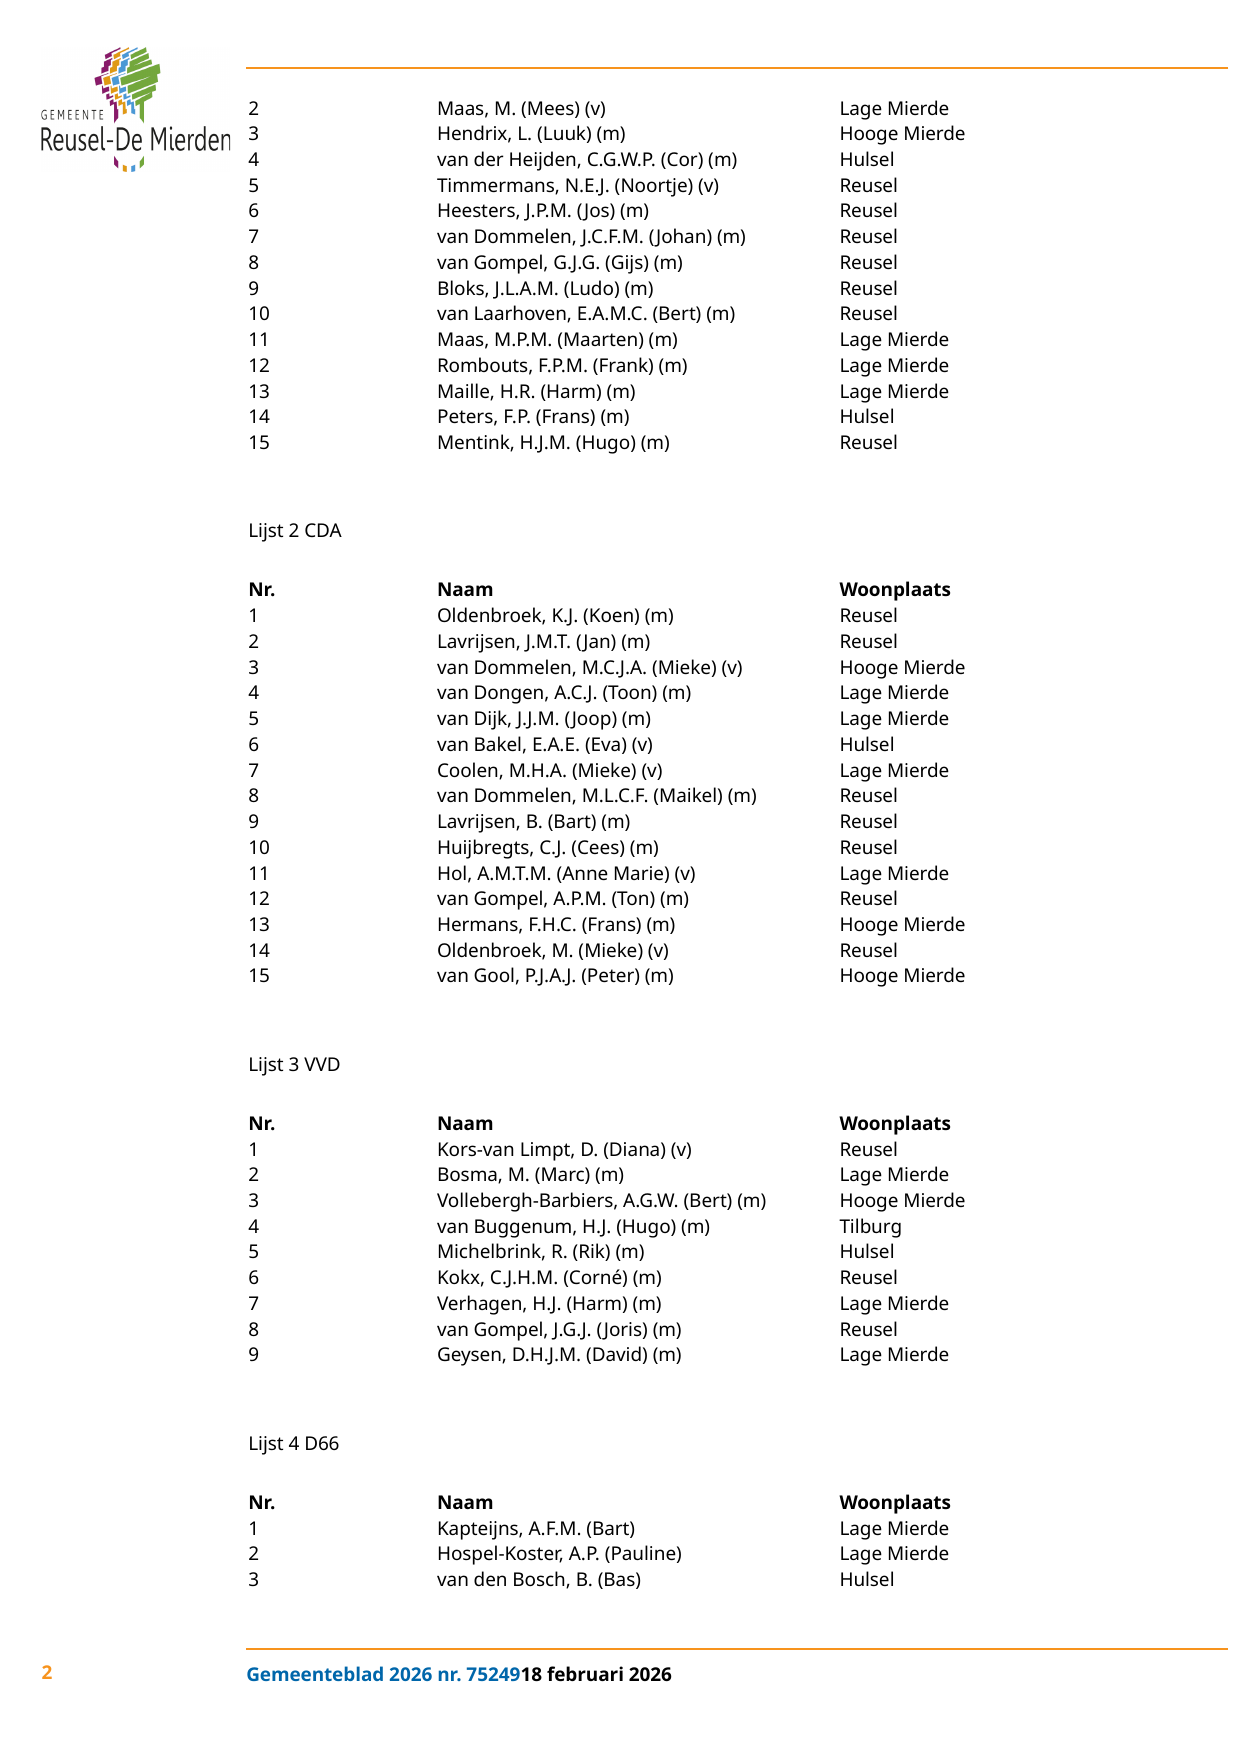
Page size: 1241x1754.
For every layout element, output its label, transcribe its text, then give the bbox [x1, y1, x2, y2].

table_cell Reusel [839, 1264, 1152, 1290]
table_cell Vollebergh-Barbiers, A.G.W. (Bert) (m) [437, 1187, 839, 1213]
table_cell Reusel [839, 224, 1152, 249]
table_cell Lavrijsen, B. (Bart) (m) [437, 808, 839, 834]
table_cell Hulsel [839, 1566, 1152, 1592]
table_cell Reusel [839, 198, 1152, 223]
table_cell van Bakel, E.A.E. (Eva) (v) [437, 731, 839, 757]
table_cell Hooge Mierde [839, 963, 1152, 988]
table_cell Kokx, C.J.H.M. (Corné) (m) [437, 1264, 839, 1290]
table_cell Reusel [839, 249, 1152, 275]
table_cell Reusel [839, 301, 1152, 326]
table_header Nr. [248, 1489, 437, 1515]
table_cell 7 [248, 757, 437, 782]
table_cell Hendrix, L. (Luuk) (m) [437, 121, 839, 146]
table_cell van Dongen, A.C.J. (Toon) (m) [437, 680, 839, 705]
table_cell Hooge Mierde [839, 1187, 1152, 1213]
table_cell 6 [248, 198, 437, 223]
table_cell 8 [248, 783, 437, 808]
table_cell Reusel [839, 885, 1152, 911]
table_cell Coolen, M.H.A. (Mieke) (v) [437, 757, 839, 782]
table_cell 6 [248, 731, 437, 757]
table_cell van Gompel, A.P.M. (Ton) (m) [437, 885, 839, 911]
table_cell Hulsel [839, 404, 1152, 429]
table_cell 5 [248, 705, 437, 731]
table_cell Heesters, J.P.M. (Jos) (m) [437, 198, 839, 223]
table_cell 1 [248, 603, 437, 628]
table_cell Reusel [839, 834, 1152, 860]
table_cell Lage Mierde [839, 95, 1152, 121]
table_cell 3 [248, 654, 437, 679]
table_cell Hulsel [839, 1239, 1152, 1264]
table_cell 13 [248, 378, 437, 403]
table_cell Lage Mierde [839, 352, 1152, 378]
table_cell Michelbrink, R. (Rik) (m) [437, 1239, 839, 1264]
table_cell Lage Mierde [839, 860, 1152, 885]
table_cell 1 [248, 1515, 437, 1540]
table_cell Lage Mierde [839, 680, 1152, 705]
table_cell Huijbregts, C.J. (Cees) (m) [437, 834, 839, 860]
table_cell 12 [248, 885, 437, 911]
table_cell van Laarhoven, E.A.M.C. (Bert) (m) [437, 301, 839, 326]
table_cell van Gool, P.J.A.J. (Peter) (m) [437, 963, 839, 988]
table_cell 10 [248, 301, 437, 326]
table_cell Bosma, M. (Marc) (m) [437, 1161, 839, 1187]
table_header Nr. [248, 1110, 437, 1136]
table_header Naam [437, 1489, 839, 1515]
table_cell Reusel [839, 275, 1152, 301]
table_cell Maas, M. (Mees) (v) [437, 95, 839, 121]
table_cell 2 [248, 1161, 437, 1187]
table_cell Geysen, D.H.J.M. (David) (m) [437, 1342, 839, 1367]
table_cell Kapteijns, A.F.M. (Bart) [437, 1515, 839, 1540]
table_cell Lage Mierde [839, 378, 1152, 403]
text Lijst 2 CDA [248, 517, 1152, 543]
table_cell van der Heijden, C.G.W.P. (Cor) (m) [437, 146, 839, 172]
table_cell 3 [248, 121, 437, 146]
table_cell Lage Mierde [839, 1342, 1152, 1367]
picture [41, 47, 231, 172]
table_cell 11 [248, 326, 437, 352]
table_cell Reusel [839, 1316, 1152, 1342]
table_cell Maille, H.R. (Harm) (m) [437, 378, 839, 403]
table_cell Reusel [839, 429, 1152, 455]
table_cell 4 [248, 1213, 437, 1239]
table_header Woonplaats [839, 1110, 1152, 1136]
table_cell van Dommelen, J.C.F.M. (Johan) (m) [437, 224, 839, 249]
table_cell 8 [248, 1316, 437, 1342]
table_cell Hulsel [839, 731, 1152, 757]
table_cell 5 [248, 1239, 437, 1264]
table_cell Reusel [839, 603, 1152, 628]
table_cell 9 [248, 808, 437, 834]
table_cell Hulsel [839, 146, 1152, 172]
table_header Woonplaats [839, 577, 1152, 602]
table_cell Lage Mierde [839, 705, 1152, 731]
table_cell 6 [248, 1264, 437, 1290]
table_cell 13 [248, 911, 437, 937]
text Lijst 3 VVD [248, 1051, 1152, 1076]
table_cell Lavrijsen, J.M.T. (Jan) (m) [437, 628, 839, 654]
table_cell Hermans, F.H.C. (Frans) (m) [437, 911, 839, 937]
table_cell 2 [248, 95, 437, 121]
table_cell Lage Mierde [839, 757, 1152, 782]
table_cell 1 [248, 1136, 437, 1161]
table_cell Lage Mierde [839, 1290, 1152, 1316]
table_cell Reusel [839, 808, 1152, 834]
table_cell Lage Mierde [839, 1540, 1152, 1566]
table_cell 15 [248, 963, 437, 988]
table_cell Verhagen, H.J. (Harm) (m) [437, 1290, 839, 1316]
table_cell Timmermans, N.E.J. (Noortje) (v) [437, 172, 839, 198]
table_cell 2 [248, 628, 437, 654]
table_cell 12 [248, 352, 437, 378]
table_cell Oldenbroek, K.J. (Koen) (m) [437, 603, 839, 628]
table_cell Hospel-Koster, A.P. (Pauline) [437, 1540, 839, 1566]
text Lijst 4 D66 [248, 1430, 1152, 1455]
table_cell 14 [248, 937, 437, 963]
table_cell Maas, M.P.M. (Maarten) (m) [437, 326, 839, 352]
table_cell van Dommelen, M.L.C.F. (Maikel) (m) [437, 783, 839, 808]
table_cell 7 [248, 224, 437, 249]
table_cell Hooge Mierde [839, 121, 1152, 146]
table_cell Reusel [839, 628, 1152, 654]
table_cell Reusel [839, 783, 1152, 808]
table_header Naam [437, 577, 839, 602]
table_cell van den Bosch, B. (Bas) [437, 1566, 839, 1592]
table_cell Kors-van Limpt, D. (Diana) (v) [437, 1136, 839, 1161]
table_cell 10 [248, 834, 437, 860]
table_cell 4 [248, 680, 437, 705]
table_cell Lage Mierde [839, 1515, 1152, 1540]
table_cell Hol, A.M.T.M. (Anne Marie) (v) [437, 860, 839, 885]
table_cell 2 [248, 1540, 437, 1566]
table_cell 3 [248, 1566, 437, 1592]
table_cell Peters, F.P. (Frans) (m) [437, 404, 839, 429]
table_cell Oldenbroek, M. (Mieke) (v) [437, 937, 839, 963]
table_header Naam [437, 1110, 839, 1136]
table_cell 5 [248, 172, 437, 198]
table_cell Reusel [839, 937, 1152, 963]
table_cell Reusel [839, 172, 1152, 198]
table_cell van Gompel, J.G.J. (Joris) (m) [437, 1316, 839, 1342]
table_cell Lage Mierde [839, 1161, 1152, 1187]
table_cell 11 [248, 860, 437, 885]
table_cell Hooge Mierde [839, 654, 1152, 679]
table_cell Tilburg [839, 1213, 1152, 1239]
table_cell Hooge Mierde [839, 911, 1152, 937]
table_cell van Dijk, J.J.M. (Joop) (m) [437, 705, 839, 731]
table_cell van Dommelen, M.C.J.A. (Mieke) (v) [437, 654, 839, 679]
table_cell 15 [248, 429, 437, 455]
table_cell van Gompel, G.J.G. (Gijs) (m) [437, 249, 839, 275]
table_header Nr. [248, 577, 437, 602]
table_cell Bloks, J.L.A.M. (Ludo) (m) [437, 275, 839, 301]
table_cell Reusel [839, 1136, 1152, 1161]
table_cell van Buggenum, H.J. (Hugo) (m) [437, 1213, 839, 1239]
table_cell Lage Mierde [839, 326, 1152, 352]
table_cell 9 [248, 275, 437, 301]
table_cell 8 [248, 249, 437, 275]
table_cell Rombouts, F.P.M. (Frank) (m) [437, 352, 839, 378]
table_header Woonplaats [839, 1489, 1152, 1515]
table_cell Mentink, H.J.M. (Hugo) (m) [437, 429, 839, 455]
table_cell 14 [248, 404, 437, 429]
table_cell 3 [248, 1187, 437, 1213]
table_cell 9 [248, 1342, 437, 1367]
table_cell 4 [248, 146, 437, 172]
table_cell 7 [248, 1290, 437, 1316]
